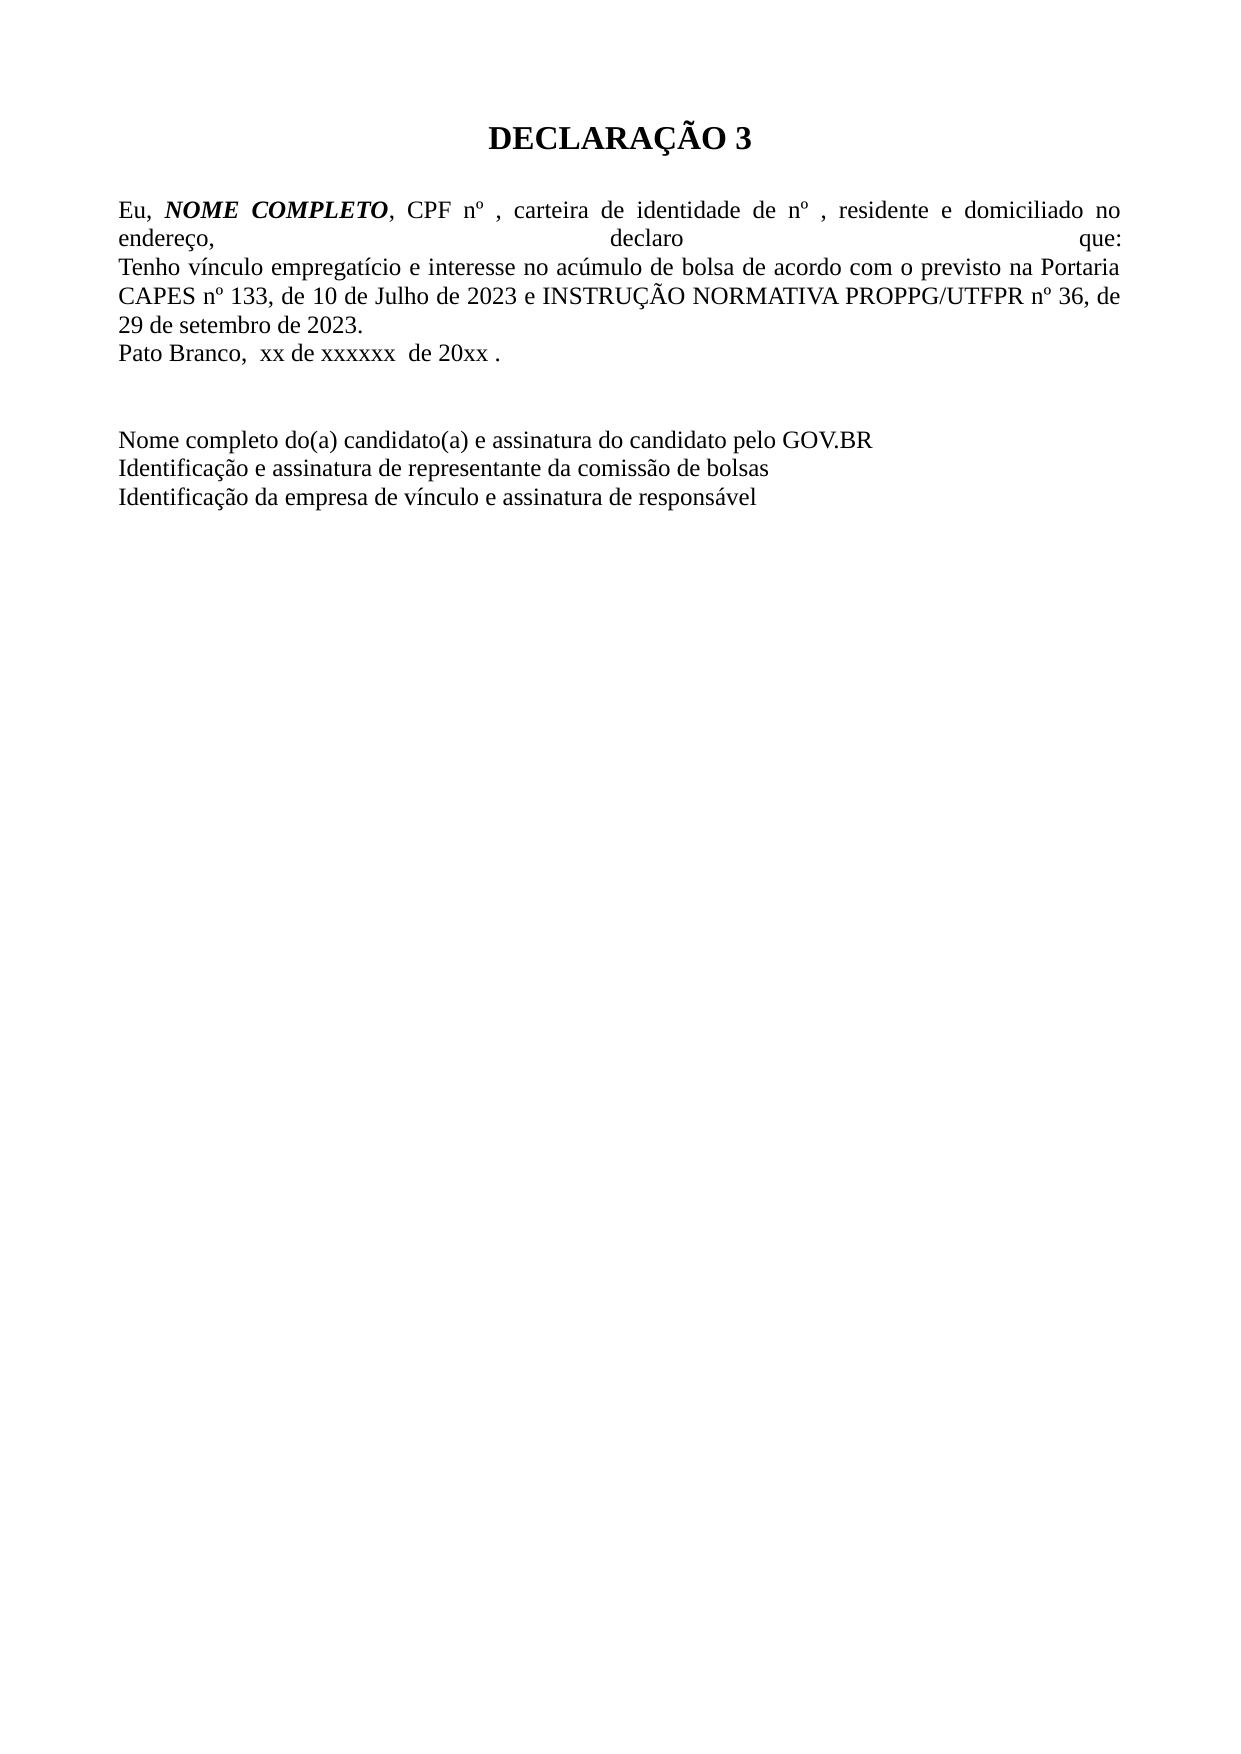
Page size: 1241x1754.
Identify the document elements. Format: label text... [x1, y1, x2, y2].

text Eu, NOME COMPLETO, CPF nº , carteira de identidade de nº , residente e domiciliado no endereço, declaro que: Tenho vínculo empregatício e interesse no acúmulo de bolsa de acordo com o previsto na Portaria CAPES nº 133, de 10 de Julho de 2023 e INSTRUÇÃO NORMATIVA PROPPG/UTFPR nº 36, de 29 de setembro de 2023. [118, 195, 1122, 338]
text DECLARAÇÃO 3 [118, 118, 1122, 156]
text Pato Branco, xx de xxxxxx de 20xx . [118, 338, 1122, 367]
text Identificação da empresa de vínculo e assinatura de responsável [118, 482, 1122, 511]
text Identificação e assinatura de representante da comissão de bolsas [118, 453, 1122, 482]
text Nome completo do(a) candidato(a) e assinatura do candidato pelo GOV.BR [118, 425, 1122, 453]
